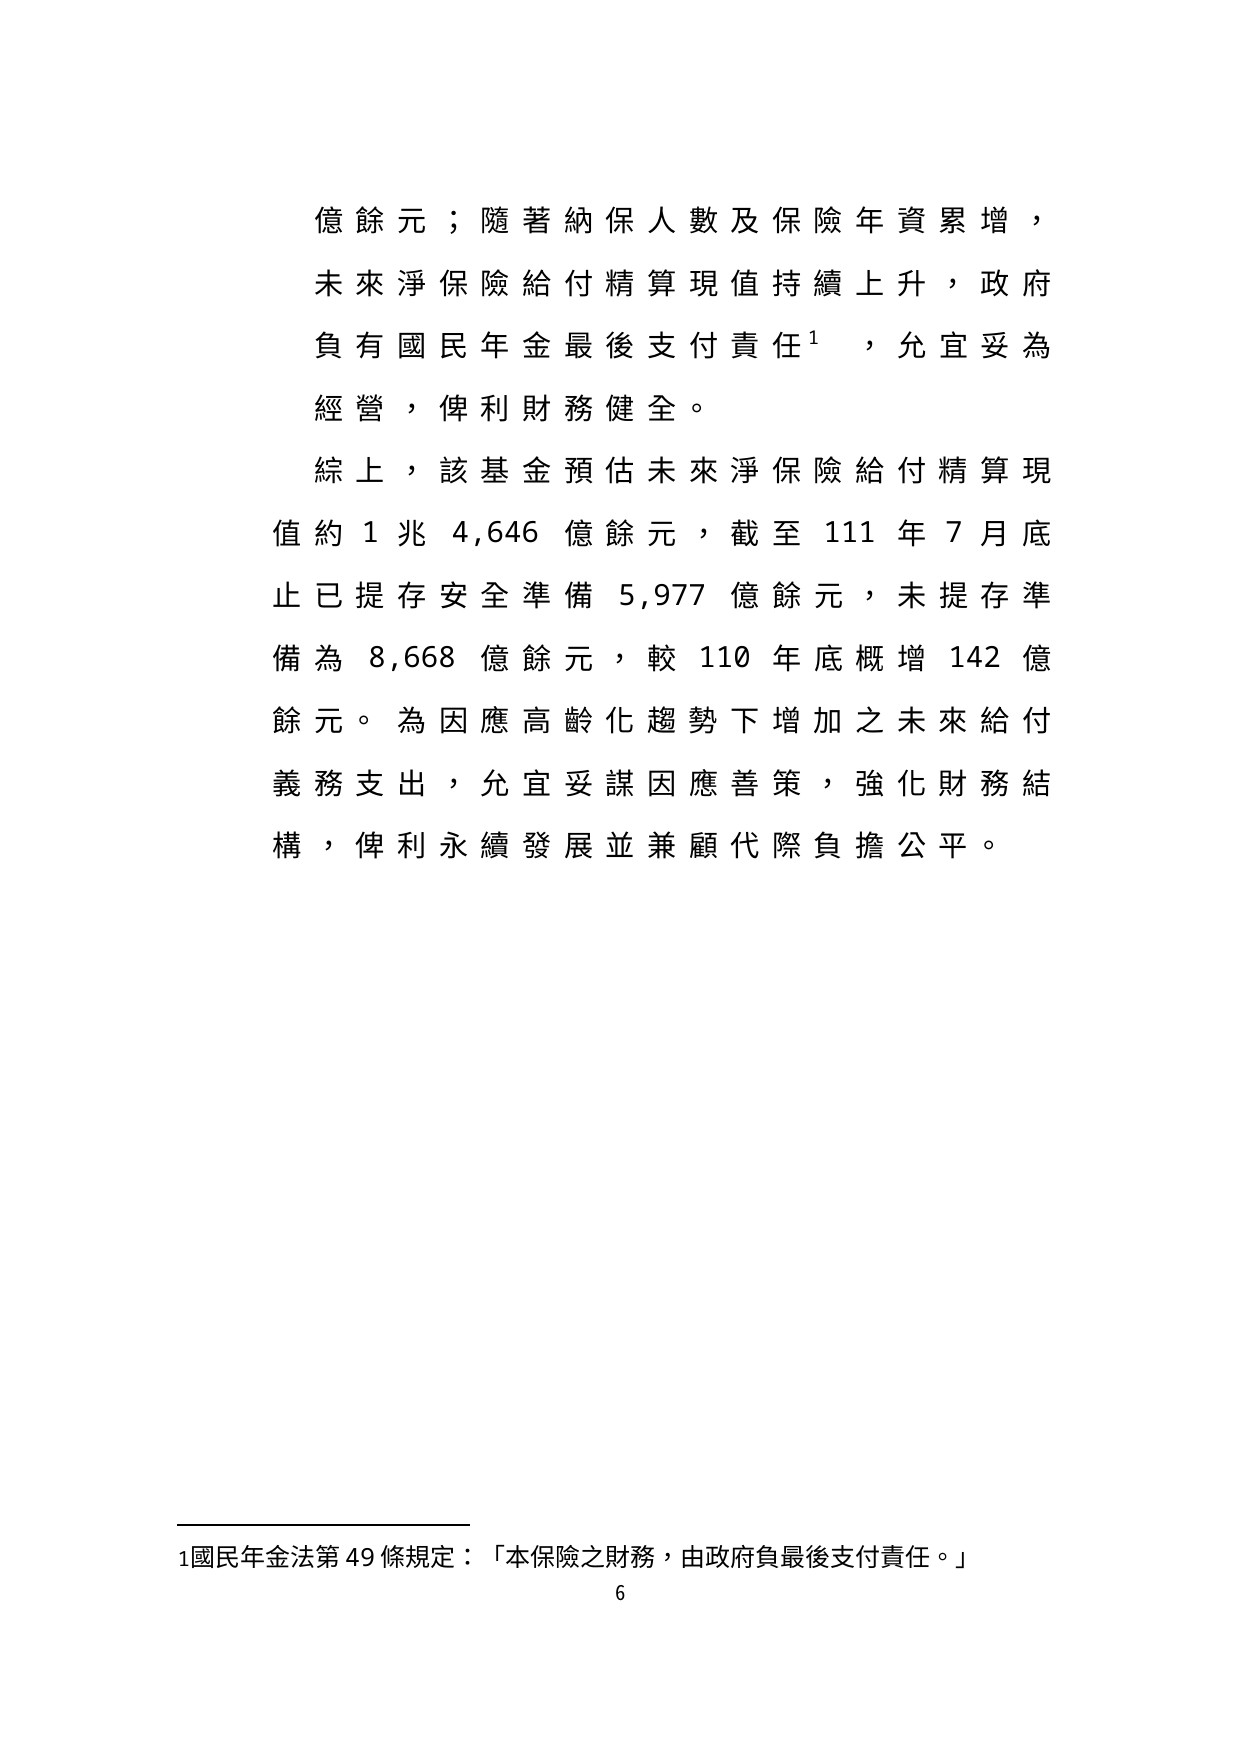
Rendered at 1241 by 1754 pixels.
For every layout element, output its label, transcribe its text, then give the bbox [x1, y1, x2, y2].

text 綜上，該基金預估未來淨保險給付精算現值約1兆4,646億餘元，截至111年7月底止已提存安全準備5,977億餘元，未提存準備為8,668億餘元，較110年底概增142億餘元。為因應高齡化趨勢下增加之未來給付義務支出，允宜妥謀因應善策，強化財務結構，俾利永續發展並兼顧代際負擔公平。 [242, 427, 1058, 865]
text 國民年金法第49條規定：「本保險之財務，由政府負最後支付責任。」 [177, 1525, 1063, 1577]
text 億餘元；隨著納保人數及保險年資累增，未來淨保險給付精算現值持續上升，政府負有國民年金最後支付責任，允宜妥為經營，俾利財務健全。 [271, 177, 1058, 427]
